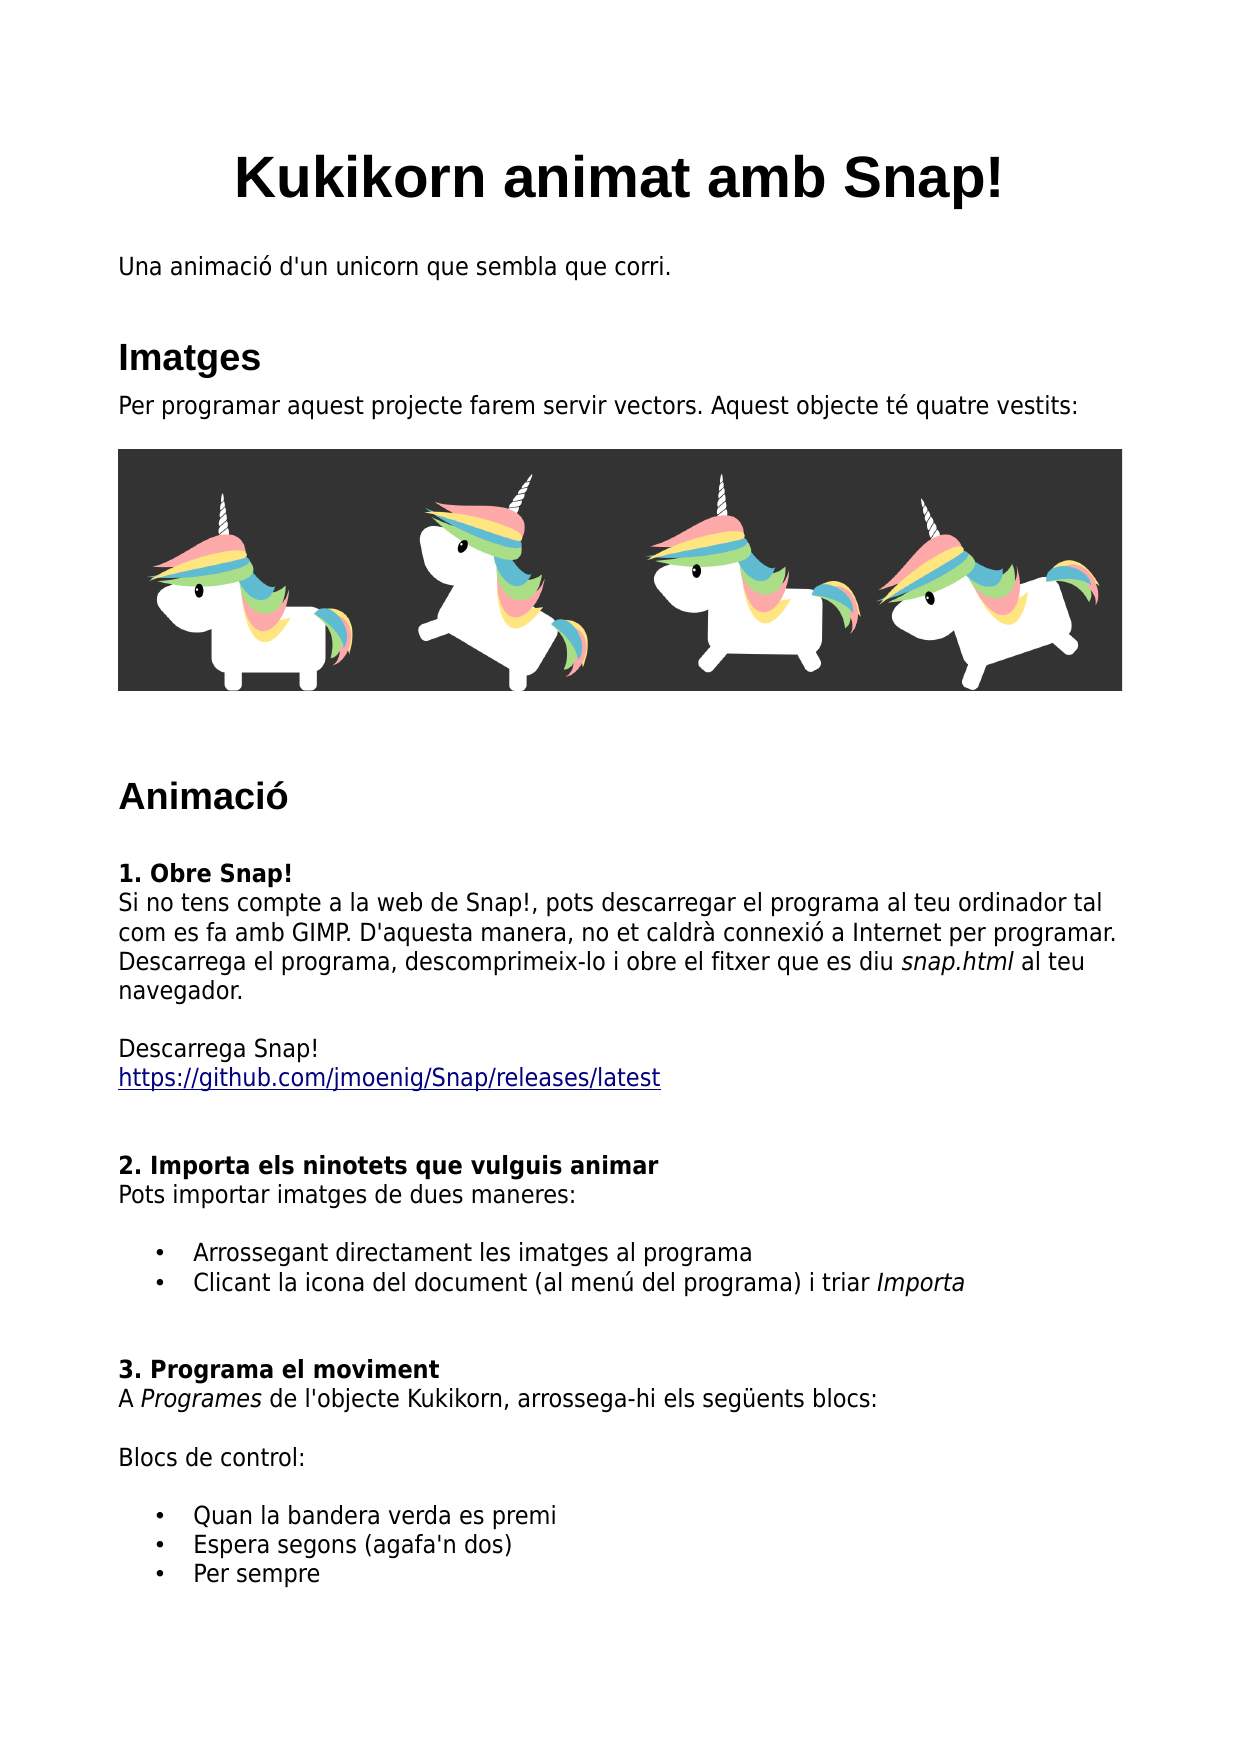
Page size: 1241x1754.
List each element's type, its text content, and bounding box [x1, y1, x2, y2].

subtitle Animació [118, 774, 1122, 818]
text Blocs de control: [118, 1443, 1122, 1472]
text 2. Importa els ninotets que vulguis animar [118, 1151, 1122, 1180]
text A Programes de l'objecte Kukikorn, arrossega-hi els següents blocs: [118, 1384, 1122, 1413]
list Espera segons (agafa'n dos) [156, 1530, 1122, 1559]
list Per sempre [156, 1559, 1122, 1588]
list Quan la bandera verda es premi [156, 1501, 1122, 1530]
list Clicant la icona del document (al menú del programa) i triar Importa [156, 1268, 1122, 1297]
picture [118, 449, 1123, 691]
text Una animació d'un unicorn que sembla que corri. [118, 252, 1122, 281]
text 3. Programa el moviment [118, 1355, 1122, 1384]
text 1. Obre Snap! [118, 859, 1122, 888]
title Kukikorn animat amb Snap! [118, 143, 1122, 210]
text Per programar aquest projecte farem servir vectors. Aquest objecte té quatre vestits: [118, 391, 1122, 421]
text Descarrega Snap! [118, 1034, 1122, 1063]
list Arrossegant directament les imatges al programa [156, 1238, 1122, 1268]
subtitle Imatges [118, 335, 1122, 379]
text https://github.com/jmoenig/Snap/releases/latest [118, 1063, 1122, 1093]
text Pots importar imatges de dues maneres: [118, 1180, 1122, 1209]
text Si no tens compte a la web de Snap!, pots descarregar el programa al teu ordinador tal com es fa amb GIMP. D'aquesta manera, no et caldrà connexió a Internet per programar. Descarrega el programa, descomprimeix-lo i obre el fitxer que es diu snap.html al teu navegador. [118, 888, 1122, 1005]
